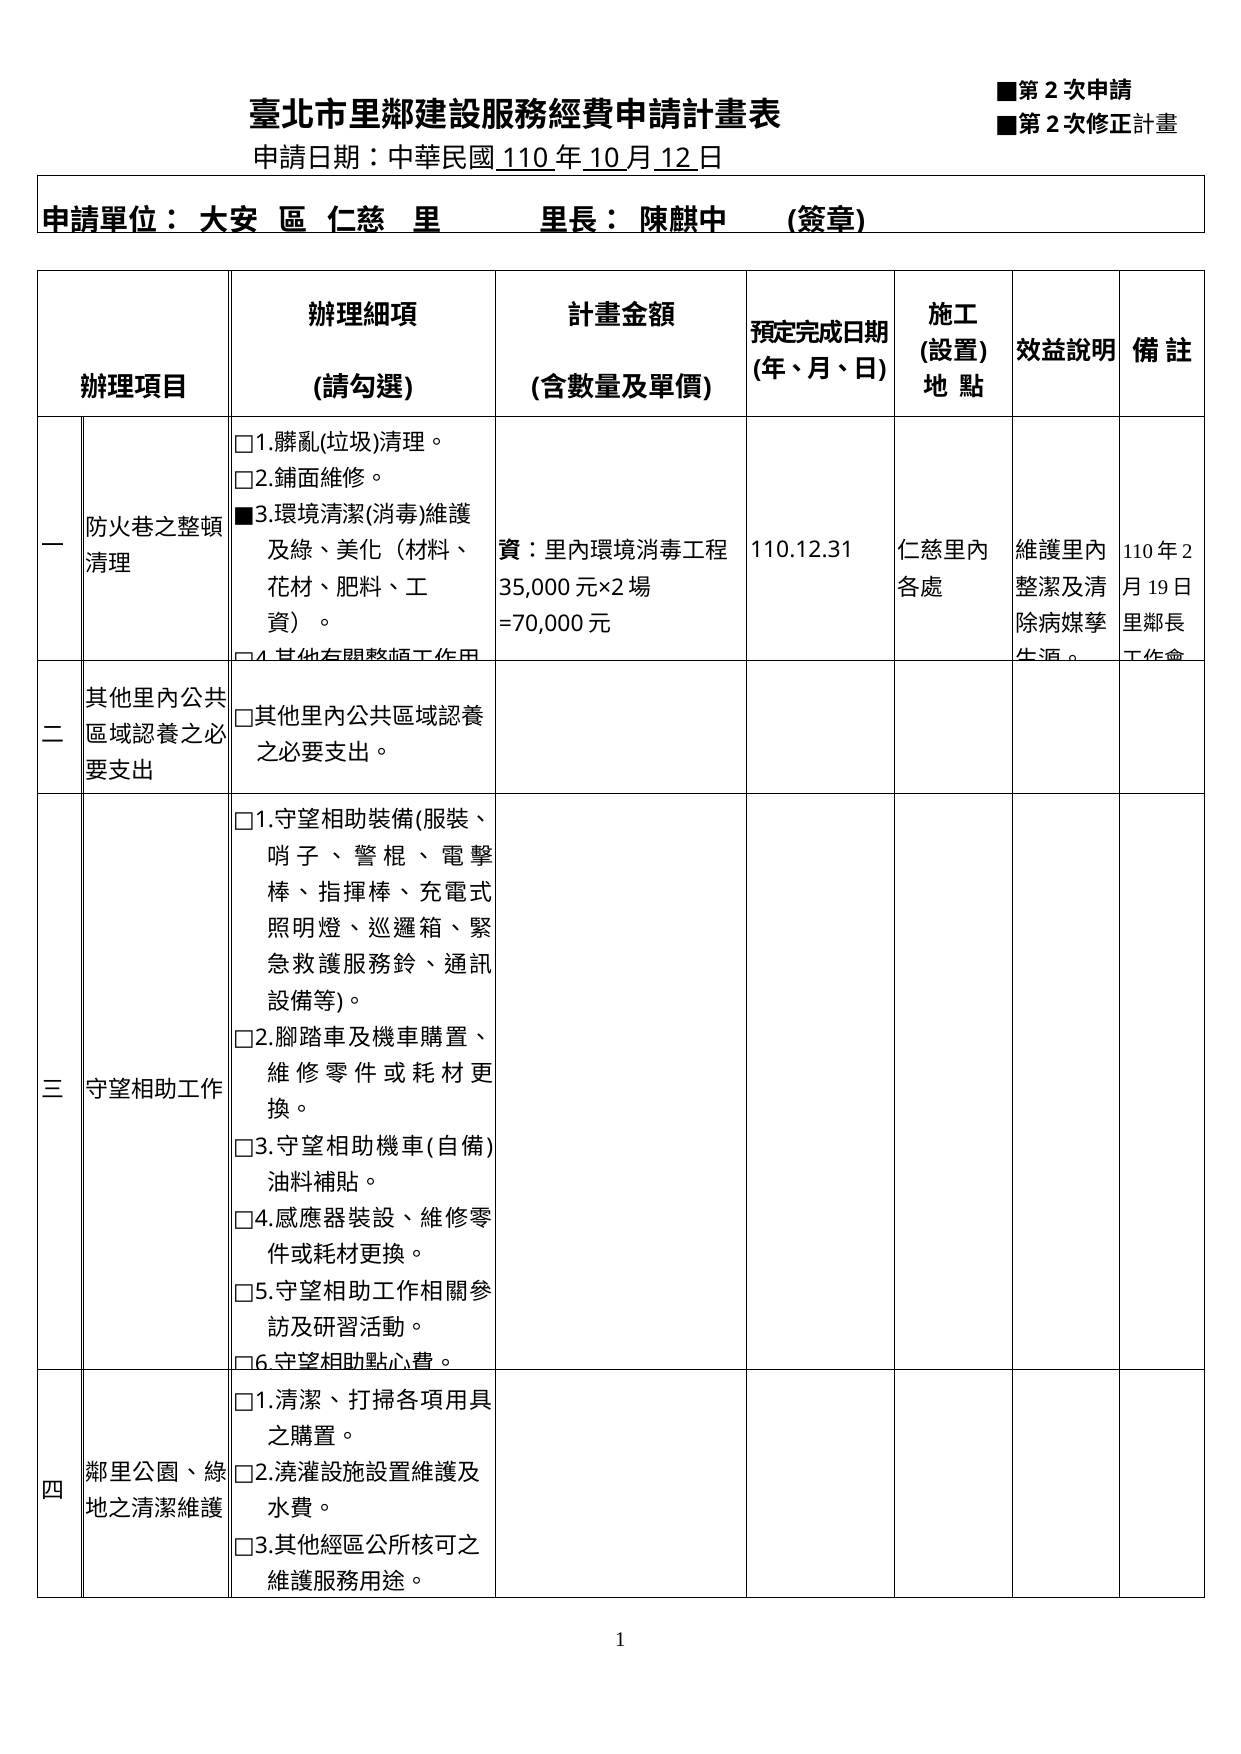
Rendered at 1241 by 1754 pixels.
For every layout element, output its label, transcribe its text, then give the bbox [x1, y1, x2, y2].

table_cell [1120, 794, 1204, 1369]
table_cell □其他里內公共區域認養之必要支出。 [232, 661, 495, 793]
text 臺北市里鄰建設服務經費申請計畫表 [187, 87, 994, 136]
table_cell [895, 794, 1012, 1369]
table_cell [747, 1370, 894, 1597]
table_cell □1.清潔、打掃各項用具之購置。 □2.澆灌設施設置維護及水費。 □3.其他經區公所核可之維護服務用途。 [232, 1370, 495, 1597]
table_cell [747, 794, 894, 1369]
table_cell □1.守望相助裝備(服裝、哨子、警棍、電擊棒、指揮棒、充電式照明燈、巡邏箱、緊急救護服務鈴、通訊設備等)。 □2.腳踏車及機車購置、維修零件或耗材更換。 □3.守望相助機車(自備)油料補貼。 □4.感應器裝設、維修零件或耗材更換。 □5.守望相助工作相關參訪及研習活動。 □6.守望相助點心費。 □7.其他有關裝備、設施〈滅火器、消耗品等〉之購置、維修。 [232, 794, 495, 1369]
table_header 效益說明 [1013, 271, 1119, 416]
table_cell 守望相助工作 [84, 794, 228, 1369]
table_cell [895, 661, 1012, 793]
table_cell [1013, 794, 1119, 1369]
table_header 辦理項目 [38, 271, 228, 416]
text 申請日期：中華民國 110 年 10 月 12 日 [187, 136, 1053, 175]
table_header 備 註 [1120, 271, 1204, 416]
table_cell 四 [38, 1370, 81, 1597]
text ■第2次修正計畫 [995, 105, 1183, 139]
table_cell 仁慈里內各處 [895, 417, 1012, 659]
table_cell [895, 1370, 1012, 1597]
table_cell 一 [38, 417, 81, 659]
table_cell 資：里內環境消毒工程 35,000元×2場 =70,000元 [496, 417, 746, 659]
table_cell 鄰里公園、綠地之清潔維護 [84, 1370, 228, 1597]
table_cell [496, 794, 746, 1369]
table_cell [747, 661, 894, 793]
table_cell 三 [38, 794, 81, 1369]
table_header 申請單位： 大安 區 仁慈 里 里長： 陳麒中 (簽章) [38, 176, 1204, 232]
table_cell 110.12.31 [747, 417, 894, 659]
table_cell [496, 1370, 746, 1597]
table_cell □1.髒亂(垃圾)清理。 □2.鋪面維修。 ■3.環境清潔(消毒)維護及綠、美化（材料、花材、肥料、工資）。 □4.其他有關整頓工作用途。 [232, 417, 495, 659]
table_cell 維護里內整潔及清除病媒孳生源。 [1013, 417, 1119, 659]
table_cell 其他里內公共區域認養之必要支出 [84, 661, 228, 793]
table_cell [496, 661, 746, 793]
table_cell [1120, 1370, 1204, 1597]
table_header 計畫金額 (含數量及單價) [496, 271, 746, 416]
text ■第 2 次申請 [995, 71, 1183, 105]
table_cell 防火巷之整頓清理 [84, 417, 228, 659]
table_cell [1013, 1370, 1119, 1597]
table_cell 110年2月19日里鄰長工作會報表決通過。 [1120, 417, 1204, 659]
table_cell 二 [38, 661, 81, 793]
table_header 施工 (設置) 地 點 [895, 271, 1012, 416]
table_header 預定完成日期 (年、月、日) [747, 271, 894, 416]
table_cell [1120, 661, 1204, 793]
table_cell [1013, 661, 1119, 793]
table_header 辦理細項 (請勾選) [232, 271, 495, 416]
